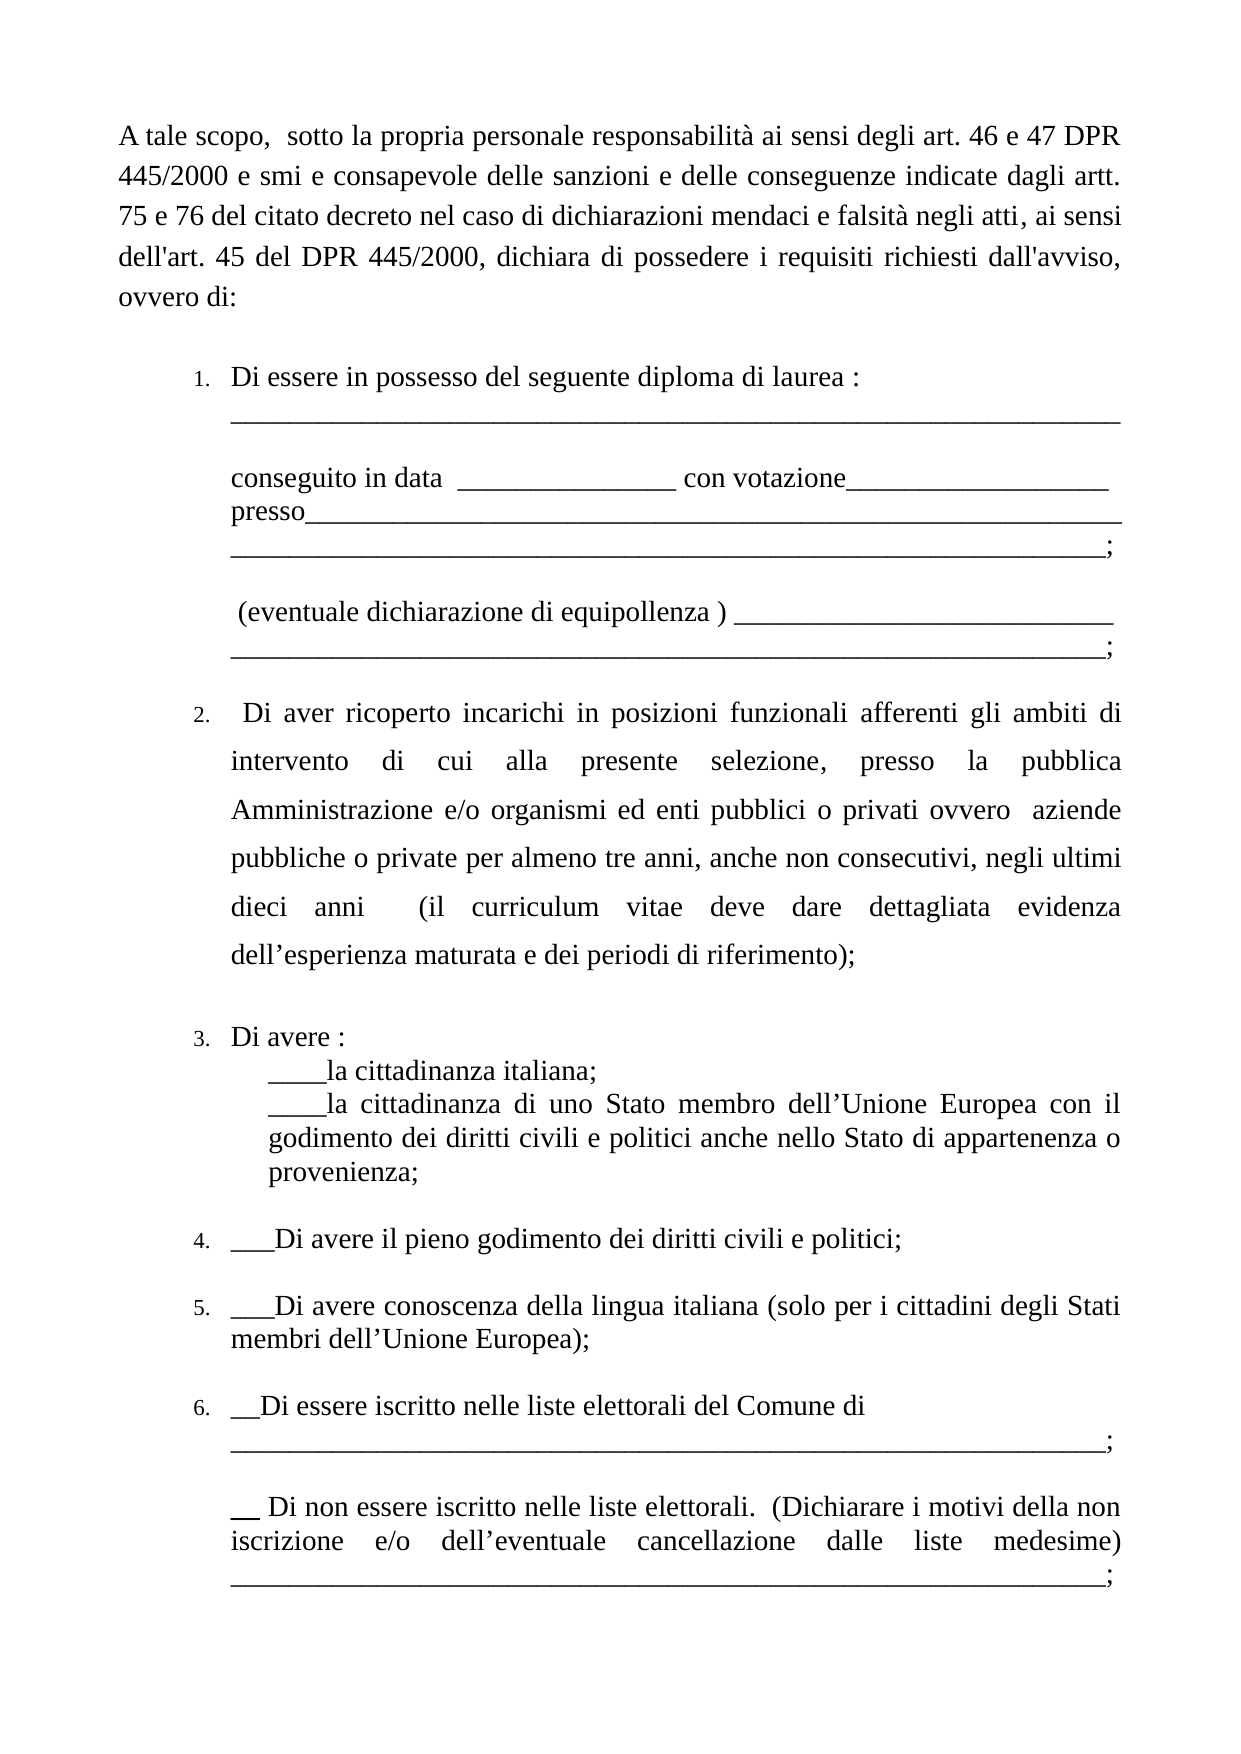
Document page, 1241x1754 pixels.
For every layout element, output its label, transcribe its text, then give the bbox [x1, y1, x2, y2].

list ___Di avere il pieno godimento dei diritti civili e politici; [193, 1221, 1122, 1254]
list ___Di avere conoscenza della lingua italiana (solo per i cittadini degli Stati membri dell’Unione Europea); [193, 1288, 1122, 1355]
list conseguito in data _______________ con votazione__________________ presso________________________________________________________ ____________________________________________________________; [193, 460, 1122, 561]
list __Di essere iscritto nelle liste elettorali del Comune di [193, 1388, 1122, 1422]
list _____________________________________________________________ [193, 393, 1122, 426]
text ____la cittadinanza italiana; [268, 1053, 1122, 1087]
text (eventuale dichiarazione di equipollenza ) __________________________ [193, 594, 1122, 628]
list Di essere in possesso del seguente diploma di laurea : [193, 359, 1122, 393]
text ____________________________________________________________; [201, 628, 1122, 661]
list Di aver ricoperto incarichi in posizioni funzionali afferenti gli ambiti di intervento di cui alla presente selezione, presso la pubblica Amministrazione e/o organismi ed enti pubblici o privati ovvero aziende pubbliche o private per almeno tre anni, anche non consecutivi, negli ultimi dieci anni (il curriculum vitae deve dare dettagliata evidenza dell’esperienza maturata e dei periodi di riferimento); [193, 695, 1122, 971]
text A tale scopo, sotto la propria personale responsabilità ai sensi degli art. 46 e 47 DPR 445/2000 e smi e consapevole delle sanzioni e delle conseguenze indicate dagli artt. 75 e 76 del citato decreto nel caso di dichiarazioni mendaci e falsità negli atti, ai sensi dell'art. 45 del DPR 445/2000, dichiara di possedere i requisiti richiesti dall'avviso, ovvero di: [118, 118, 1122, 312]
text ____la cittadinanza di uno Stato membro dell’Unione Europea con il godimento dei diritti civili e politici anche nello Stato di appartenenza o provenienza; [268, 1087, 1122, 1187]
list ____________________________________________________________; [193, 1422, 1122, 1456]
text __ Di non essere iscritto nelle liste elettorali. (Dichiarare i motivi della non iscrizione e/o dell’eventuale cancellazione dalle liste medesime) ____________________________________________________________; [193, 1489, 1122, 1590]
list Di avere : [193, 1019, 1122, 1053]
